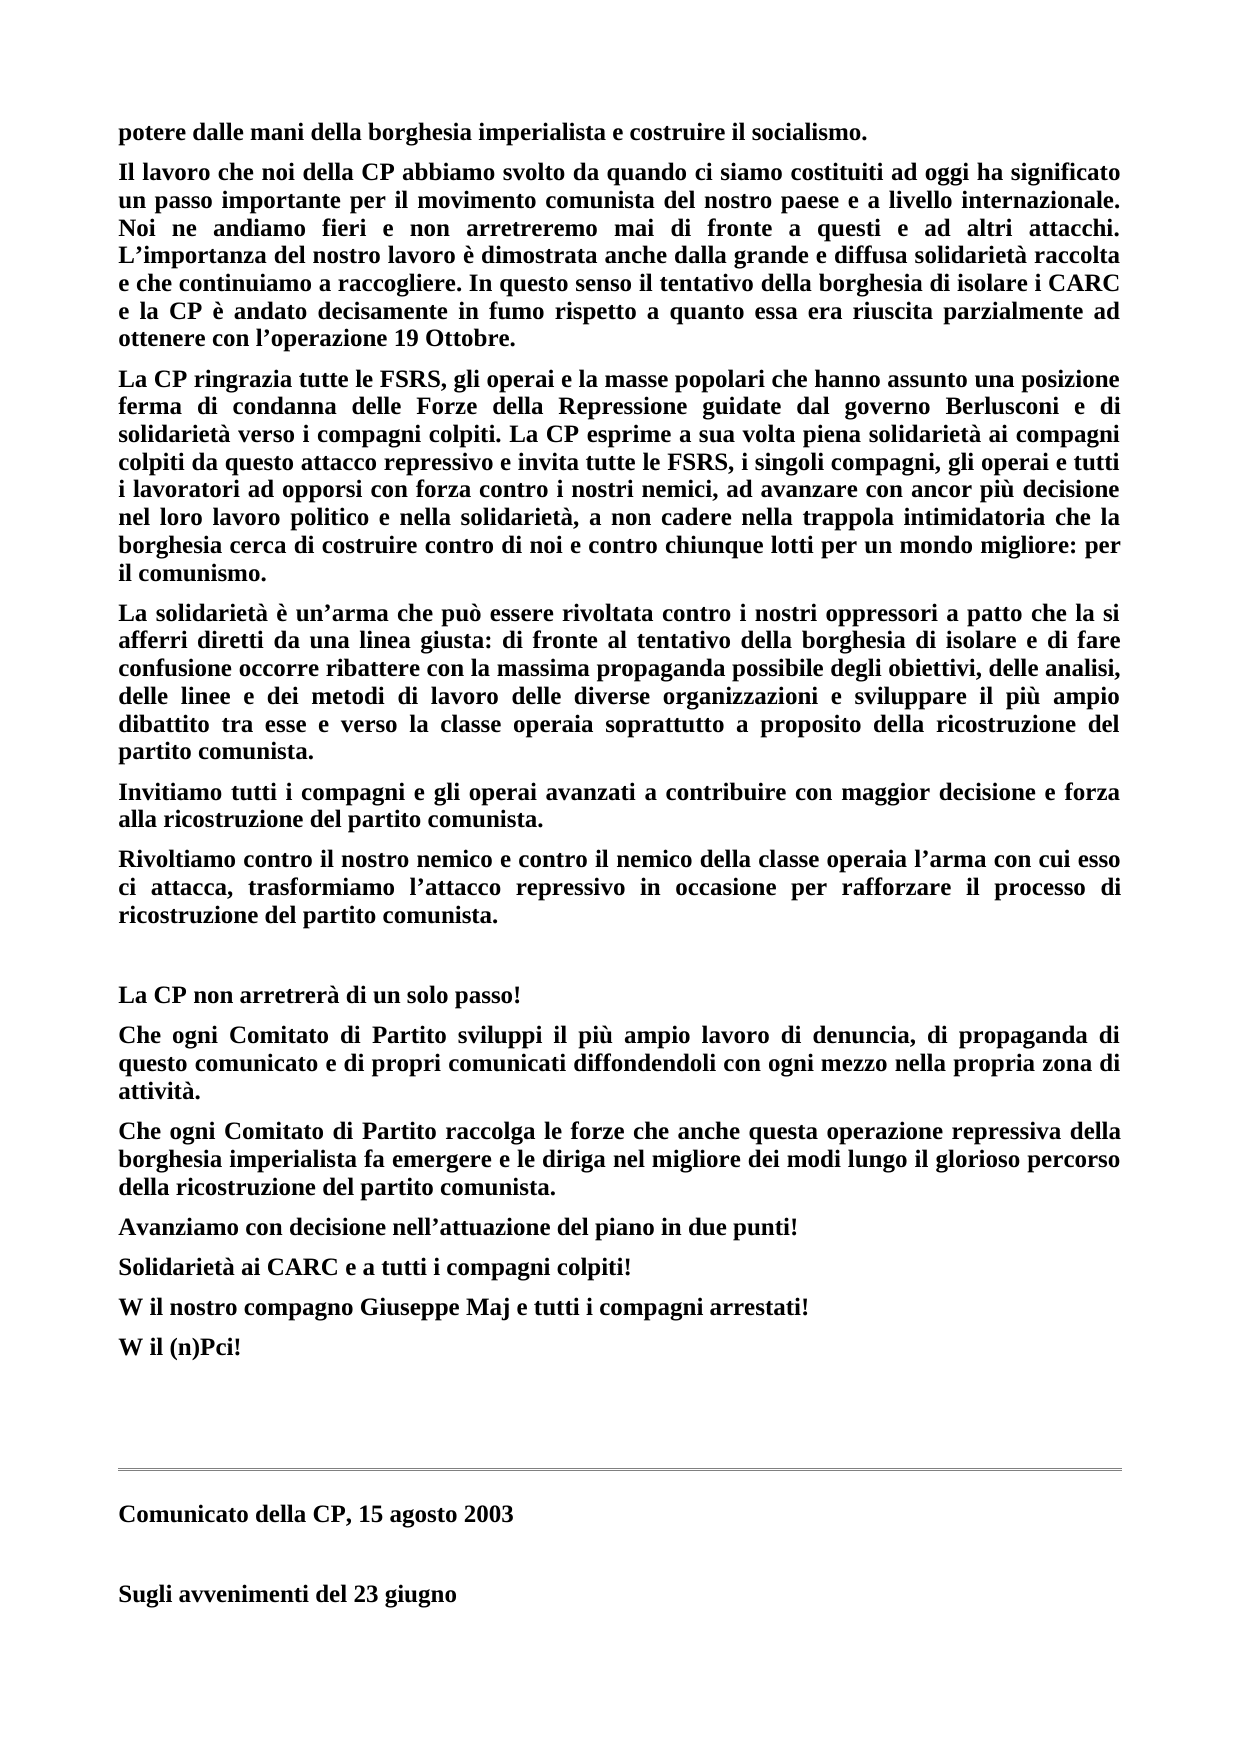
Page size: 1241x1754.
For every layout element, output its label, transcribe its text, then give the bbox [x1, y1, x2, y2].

text La CP ringrazia tutte le FSRS, gli operai e la masse popolari che hanno assunto una posizione ferma di condanna delle Forze della Repressione guidate dal governo Berlusconi e di solidarietà verso i compagni colpiti. La CP esprime a sua volta piena solidarietà ai compagni colpiti da questo attacco repressivo e invita tutte le FSRS, i singoli compagni, gli operai e tutti i lavoratori ad opporsi con forza contro i nostri nemici, ad avanzare con ancor più decisione nel loro lavoro politico e nella solidarietà, a non cadere nella trappola intimidatoria che la borghesia cerca di costruire contro di noi e contro chiunque lotti per un mondo migliore: per il comunismo. [118, 365, 1122, 586]
text Solidarietà ai CARC e a tutti i compagni colpiti! [118, 1253, 1122, 1281]
text Che ogni Comitato di Partito raccolga le forze che anche questa operazione repressiva della borghesia imperialista fa emergere e le diriga nel migliore dei modi lungo il glorioso percorso della ricostruzione del partito comunista. [118, 1117, 1122, 1200]
text W il (n)Pci! [118, 1333, 1122, 1361]
text Avanziamo con decisione nell’attuazione del piano in due punti! [118, 1213, 1122, 1241]
text La CP non arretrerà di un solo passo! [118, 981, 1122, 1009]
text Invitiamo tutti i compagni e gli operai avanzati a contribuire con maggior decisione e forza alla ricostruzione del partito comunista. [118, 778, 1122, 833]
text W il nostro compagno Giuseppe Maj e tutti i compagni arrestati! [118, 1293, 1122, 1321]
text Sugli avvenimenti del 23 giugno [118, 1580, 1122, 1608]
text Rivoltiamo contro il nostro nemico e contro il nemico della classe operaia l’arma con cui esso ci attacca, trasformiamo l’attacco repressivo in occasione per rafforzare il processo di ricostruzione del partito comunista. [118, 846, 1122, 929]
text Che ogni Comitato di Partito sviluppi il più ampio lavoro di denuncia, di propaganda di questo comunicato e di propri comunicati diffondendoli con ogni mezzo nella propria zona di attività. [118, 1022, 1122, 1105]
text potere dalle mani della borghesia imperialista e costruire il socialismo. [118, 118, 1122, 146]
text Comunicato della CP, 15 agosto 2003 [118, 1500, 1122, 1527]
text La solidarietà è un’arma che può essere rivoltata contro i nostri oppressori a patto che la si afferri diretti da una linea giusta: di fronte al tentativo della borghesia di isolare e di fare confusione occorre ribattere con la massima propaganda possibile degli obiettivi, delle analisi, delle linee e dei metodi di lavoro delle diverse organizzazioni e sviluppare il più ampio dibattito tra esse e verso la classe operaia soprattutto a proposito della ricostruzione del partito comunista. [118, 599, 1122, 765]
text Il lavoro che noi della CP abbiamo svolto da quando ci siamo costituiti ad oggi ha significato un passo importante per il movimento comunista del nostro paese e a livello internazionale. Noi ne andiamo fieri e non arretreremo mai di fronte a questi e ad altri attacchi. L’importanza del nostro lavoro è dimostrata anche dalla grande e diffusa solidarietà raccolta e che continuiamo a raccogliere. In questo senso il tentativo della borghesia di isolare i CARC e la CP è andato decisamente in fumo rispetto a quanto essa era riuscita parzialmente ad ottenere con l’operazione 19 Ottobre. [118, 158, 1122, 352]
